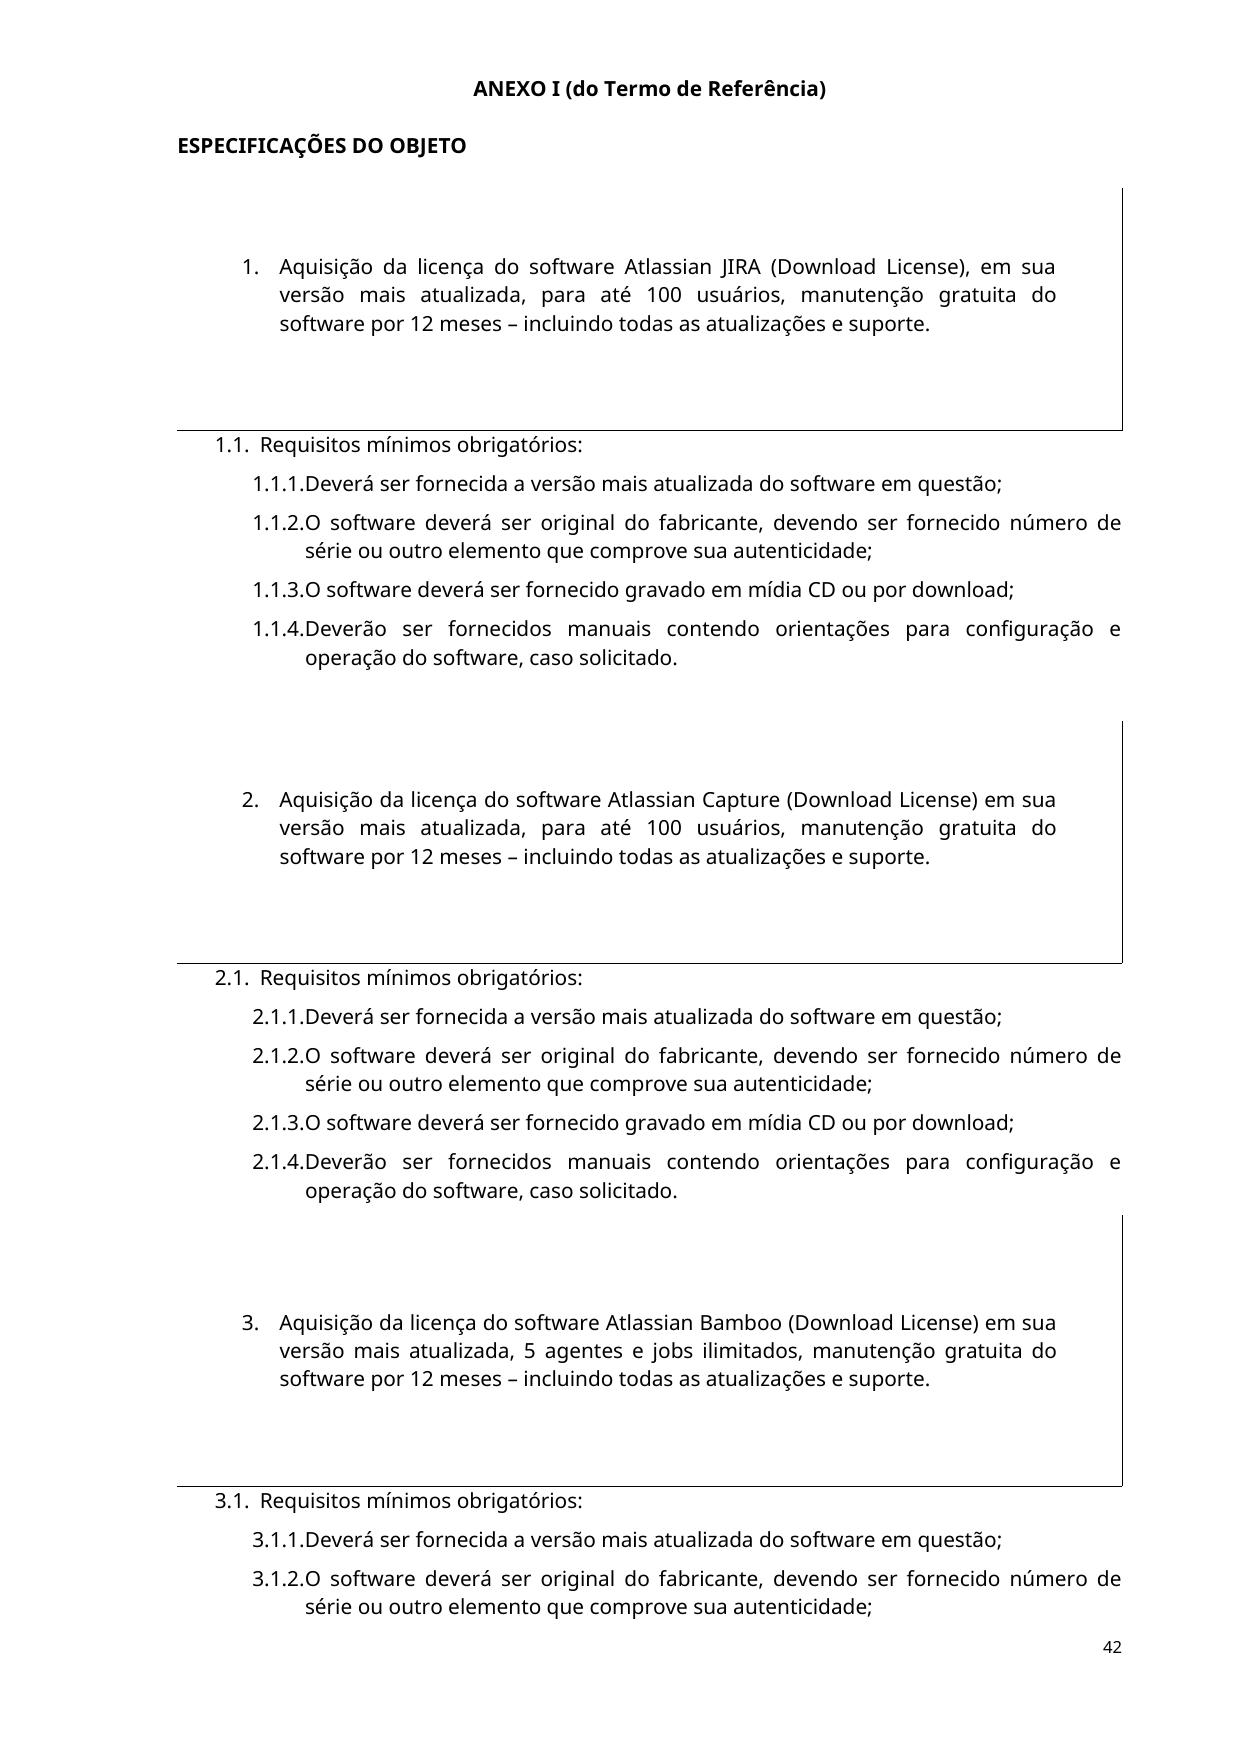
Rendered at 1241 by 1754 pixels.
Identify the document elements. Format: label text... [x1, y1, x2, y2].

list Deverá ser fornecida a versão mais atualizada do software em questão; [252, 1002, 1122, 1031]
list O software deverá ser original do fabricante, devendo ser fornecido número de série ou outro elemento que comprove sua autenticidade; [252, 1564, 1122, 1621]
list Requisitos mínimos obrigatórios: [214, 1486, 1122, 1514]
list O software deverá ser original do fabricante, devendo ser fornecido número de série ou outro elemento que comprove sua autenticidade; [252, 1041, 1122, 1098]
list Deverá ser fornecida a versão mais atualizada do software em questão; [252, 469, 1122, 498]
text ANEXO I (do Termo de Referência) [177, 74, 1122, 102]
list Aquisição da licença do software Atlassian Bamboo (Download License) em sua versão mais atualizada, 5 agentes e jobs ilimitados, manutenção gratuita do software por 12 meses – incluindo todas as atualizações e suporte. [177, 1308, 1122, 1393]
list Aquisição da licença do software Atlassian Capture (Download License) em sua versão mais atualizada, para até 100 usuários, manutenção gratuita do software por 12 meses – incluindo todas as atualizações e suporte. [177, 721, 1122, 870]
list Requisitos mínimos obrigatórios: [214, 431, 1122, 459]
list Deverão ser fornecidos manuais contendo orientações para configuração e operação do software, caso solicitado. [252, 1147, 1122, 1204]
list O software deverá ser fornecido gravado em mídia CD ou por download; [252, 1108, 1122, 1137]
list O software deverá ser fornecido gravado em mídia CD ou por download; [252, 576, 1122, 604]
text ESPECIFICAÇÕES DO OBJETO [177, 131, 1122, 159]
list Deverá ser fornecida a versão mais atualizada do software em questão; [252, 1525, 1122, 1553]
list O software deverá ser original do fabricante, devendo ser fornecido número de série ou outro elemento que comprove sua autenticidade; [252, 508, 1122, 565]
list Deverão ser fornecidos manuais contendo orientações para configuração e operação do software, caso solicitado. [252, 614, 1122, 671]
list Requisitos mínimos obrigatórios: [214, 963, 1122, 992]
list Aquisição da licença do software Atlassian JIRA (Download License), em sua versão mais atualizada, para até 100 usuários, manutenção gratuita do software por 12 meses – incluindo todas as atualizações e suporte. [177, 188, 1122, 337]
